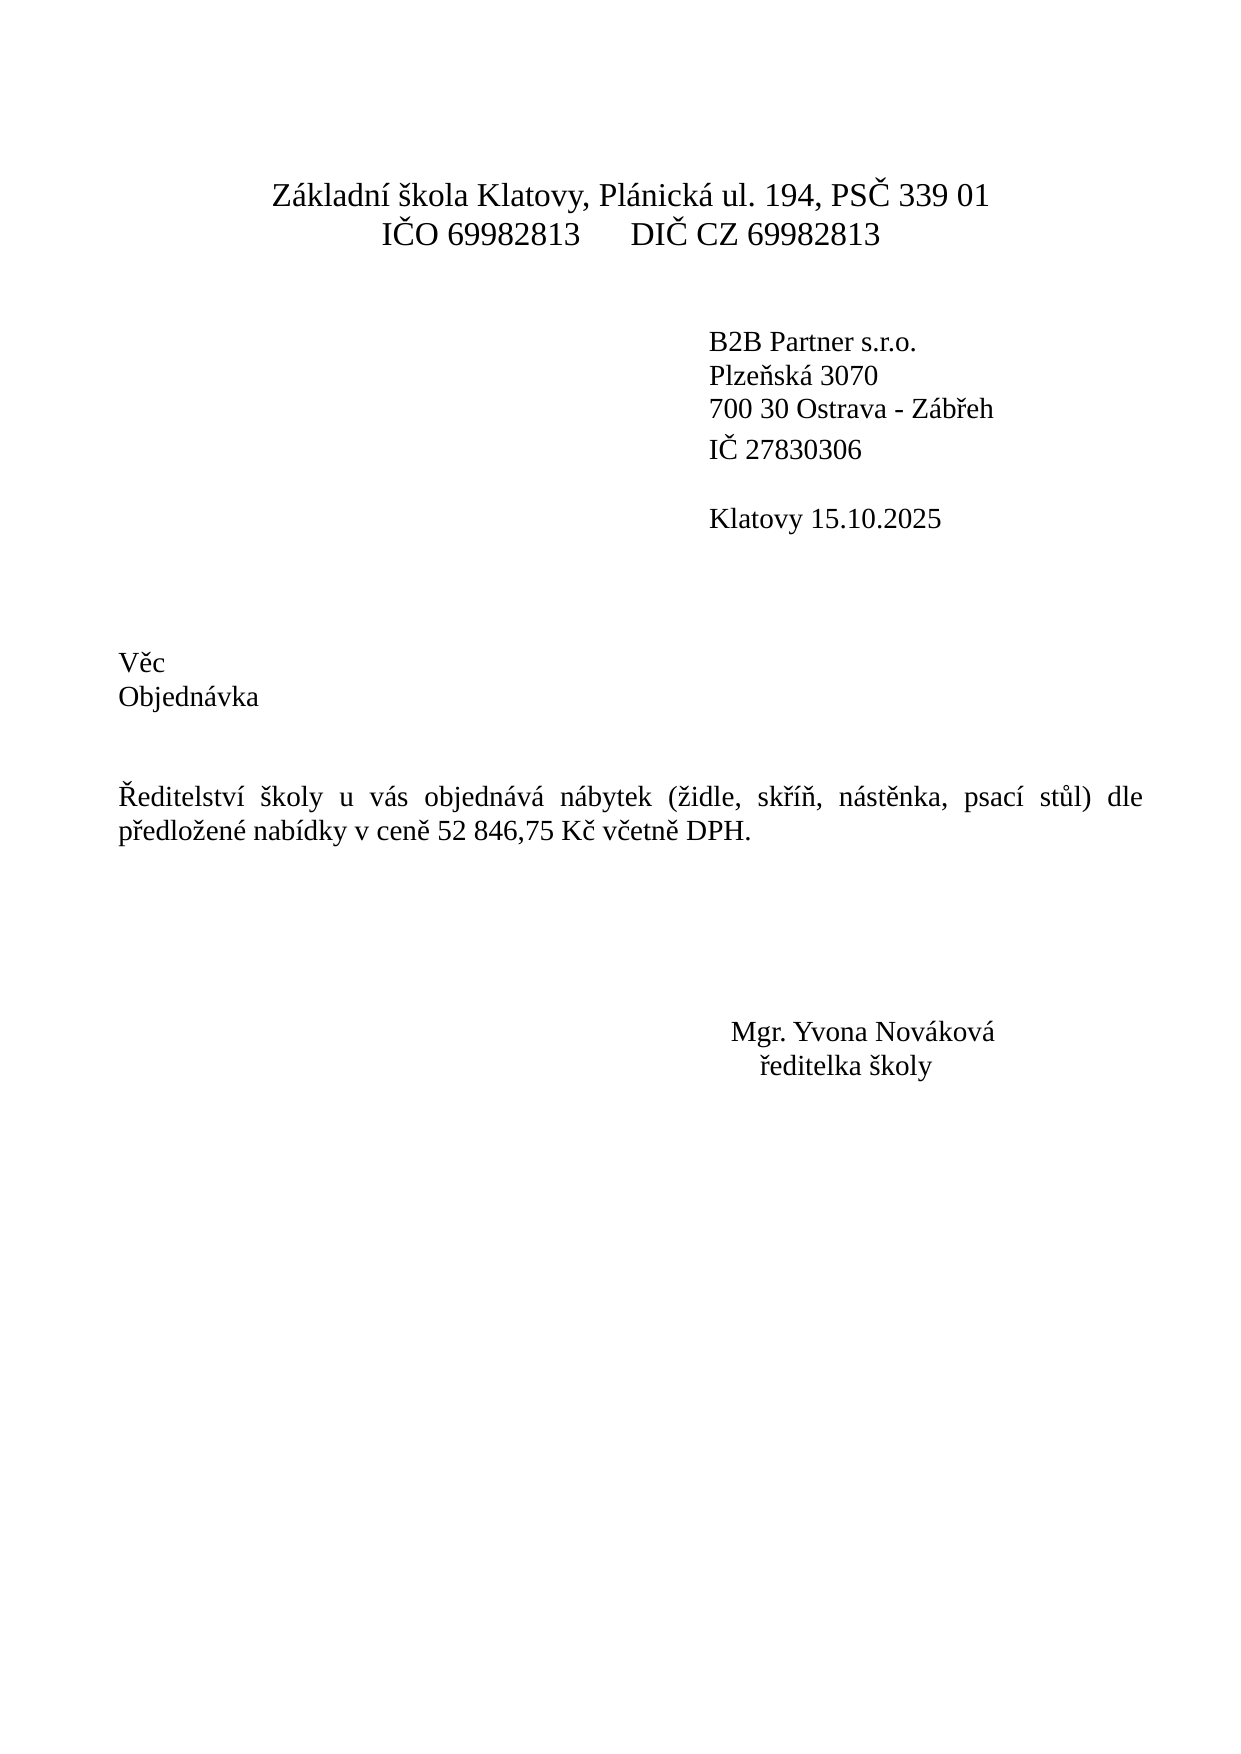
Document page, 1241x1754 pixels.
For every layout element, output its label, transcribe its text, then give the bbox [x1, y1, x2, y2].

text Věc [118, 645, 1144, 679]
text IČ 27830306 [266, 425, 1144, 468]
text Ředitelství školy u vás objednává nábytek (židle, skříň, nástěnka, psací stůl) dle předložené nabídky v ceně 52 846,75 Kč včetně DPH. [118, 779, 1144, 846]
text Klatovy 15.10.2025 [118, 501, 1144, 535]
text IČO 69982813 DIČ CZ 69982813 [118, 214, 1144, 252]
text B2B Partner s.r.o. Plzeňská 3070 [266, 324, 1144, 391]
text Základní škola Klatovy, Plánická ul. 194, PSČ 339 01 [118, 176, 1144, 214]
text ředitelka školy [118, 1048, 1144, 1081]
text Mgr. Yvona Nováková [118, 1014, 1144, 1048]
text Objednávka [118, 679, 1144, 712]
text 700 30 Ostrava - Zábřeh [266, 391, 1144, 425]
